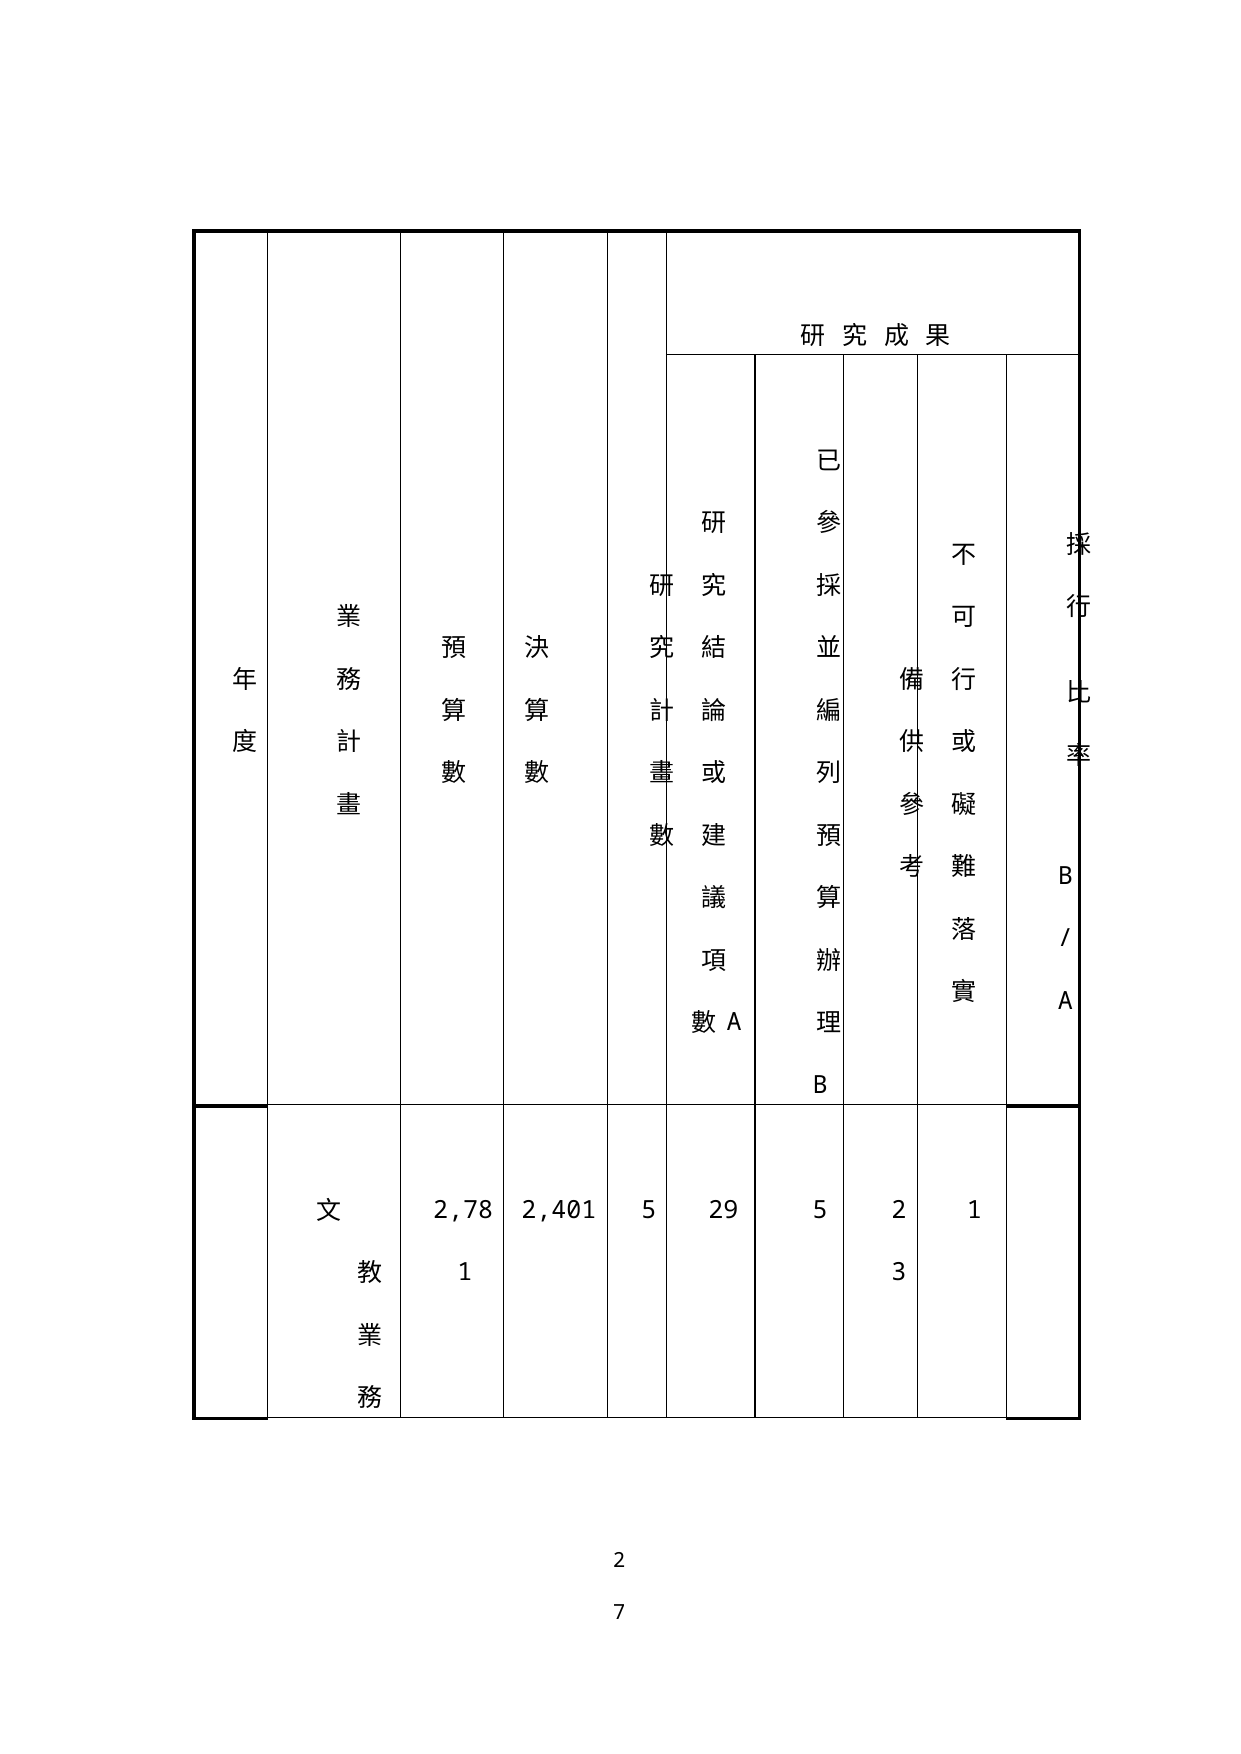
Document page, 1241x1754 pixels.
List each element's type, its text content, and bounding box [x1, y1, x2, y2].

table_header 年度 [196, 233, 267, 1104]
table_cell 採行 比率 B/A [1007, 355, 1078, 1104]
table_header 研究計畫數 [608, 233, 666, 1104]
table_cell 研究結論或建議項數A [667, 355, 754, 1104]
table_header 預算數 [401, 233, 503, 1104]
table_cell 5 [756, 1105, 843, 1417]
table_header 業務計畫 [268, 233, 400, 1104]
table_cell 106 [196, 1108, 267, 1417]
table_header 研究成果 [667, 233, 1078, 354]
table_cell 23 [844, 1105, 917, 1417]
table_cell 2,781 [401, 1105, 503, 1417]
table_cell 備供參考 [844, 355, 917, 1104]
table_header 決算數 [504, 233, 607, 1104]
table_cell 文教業務 [268, 1105, 400, 1417]
table_cell [1007, 1108, 1078, 1417]
table_cell 1 [918, 1105, 1006, 1417]
table_cell 不可行或礙難落實 [918, 355, 1006, 1104]
table_cell 5 [608, 1105, 666, 1417]
table_cell 29 [667, 1105, 754, 1417]
table_cell 2,401 [504, 1105, 607, 1417]
table_cell 已參採並編列預算辦理B [756, 355, 843, 1104]
